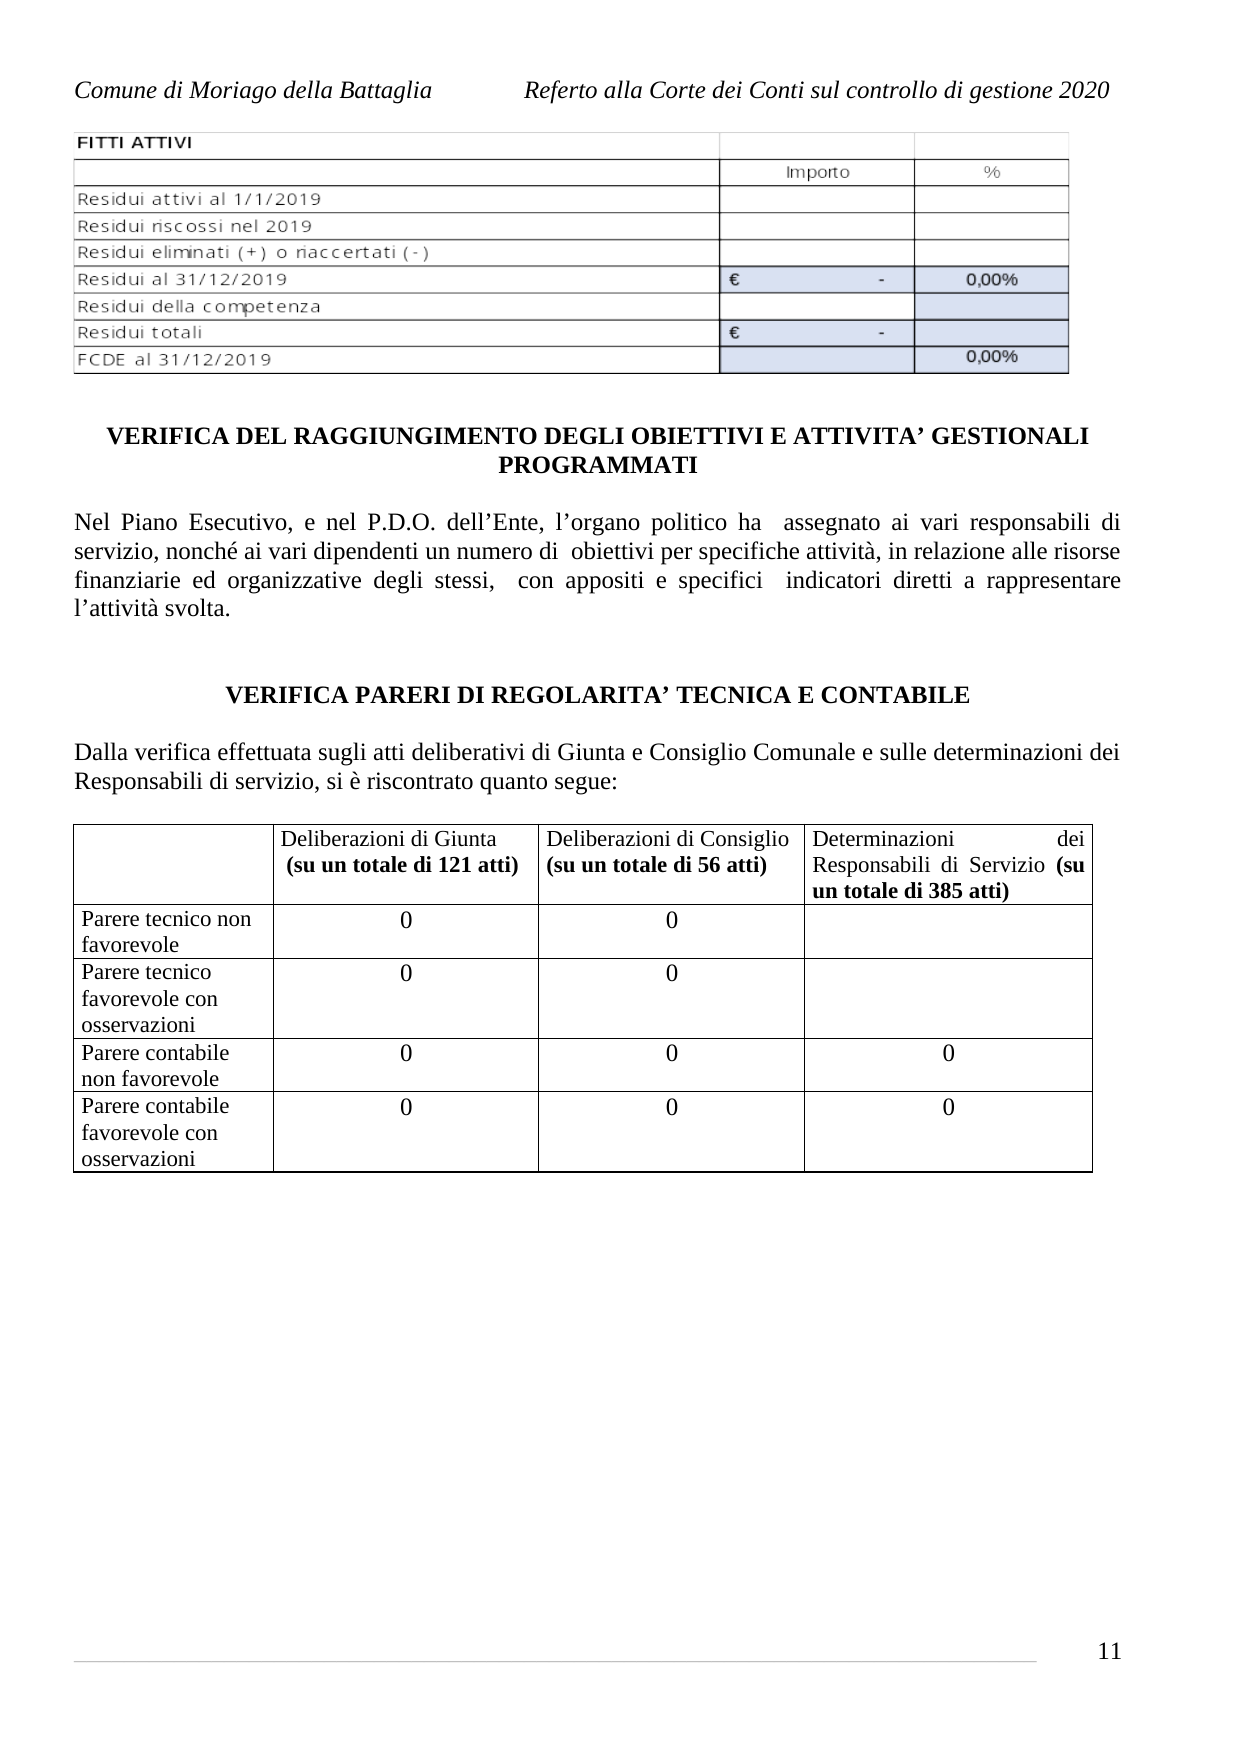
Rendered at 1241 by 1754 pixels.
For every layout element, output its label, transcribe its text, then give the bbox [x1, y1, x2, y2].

table_cell 0 [539, 1039, 804, 1091]
text Dalla verifica effettuata sugli atti deliberativi di Giunta e Consiglio Comunale e sulle determinazioni dei Responsabili di servizio, si è riscontrato quanto segue: [74, 737, 1122, 795]
table_cell Parere contabile favorevole con osservazioni [74, 1092, 273, 1171]
table_cell 0 [539, 959, 804, 1037]
table_cell 0 [539, 905, 804, 957]
table_header Deliberazioni di Giunta (su un totale di 121 atti) [274, 825, 538, 904]
table_cell 0 [274, 1092, 538, 1171]
table_header Deliberazioni di Consiglio (su un totale di 56 atti) [539, 825, 804, 904]
text VERIFICA PARERI DI REGOLARITA’ TECNICA E CONTABILE [74, 680, 1122, 708]
table_cell Parere tecnico non favorevole [74, 905, 273, 957]
text Nel Piano Esecutivo, e nel P.D.O. dell’Ente, l’organo politico ha assegnato ai vari responsabili di servizio, nonché ai vari dipendenti un numero di obiettivi per specifiche attività, in relazione alle risorse finanziarie ed organizzative degli stessi, con appositi e specifici indicatori diretti a rappresentare l’attività svolta. [74, 507, 1122, 622]
table_cell 0 [805, 1039, 1092, 1091]
table_header [74, 825, 273, 904]
text VERIFICA DEL RAGGIUNGIMENTO DEGLI OBIETTIVI E ATTIVITA’ GESTIONALI PROGRAMMATI [74, 421, 1122, 478]
table_header Determinazioni dei Responsabili di Servizio (su un totale di 385 atti) [805, 825, 1092, 904]
table_cell 0 [539, 1092, 804, 1171]
table_cell 0 [274, 959, 538, 1037]
table_cell [805, 959, 1092, 1037]
table_cell 0 [274, 1039, 538, 1091]
table_cell Parere contabile non favorevole [74, 1039, 273, 1091]
table_cell [805, 905, 1092, 957]
table_cell Parere tecnico favorevole con osservazioni [74, 959, 273, 1037]
table_cell 0 [805, 1092, 1092, 1171]
table_cell 0 [274, 905, 538, 957]
